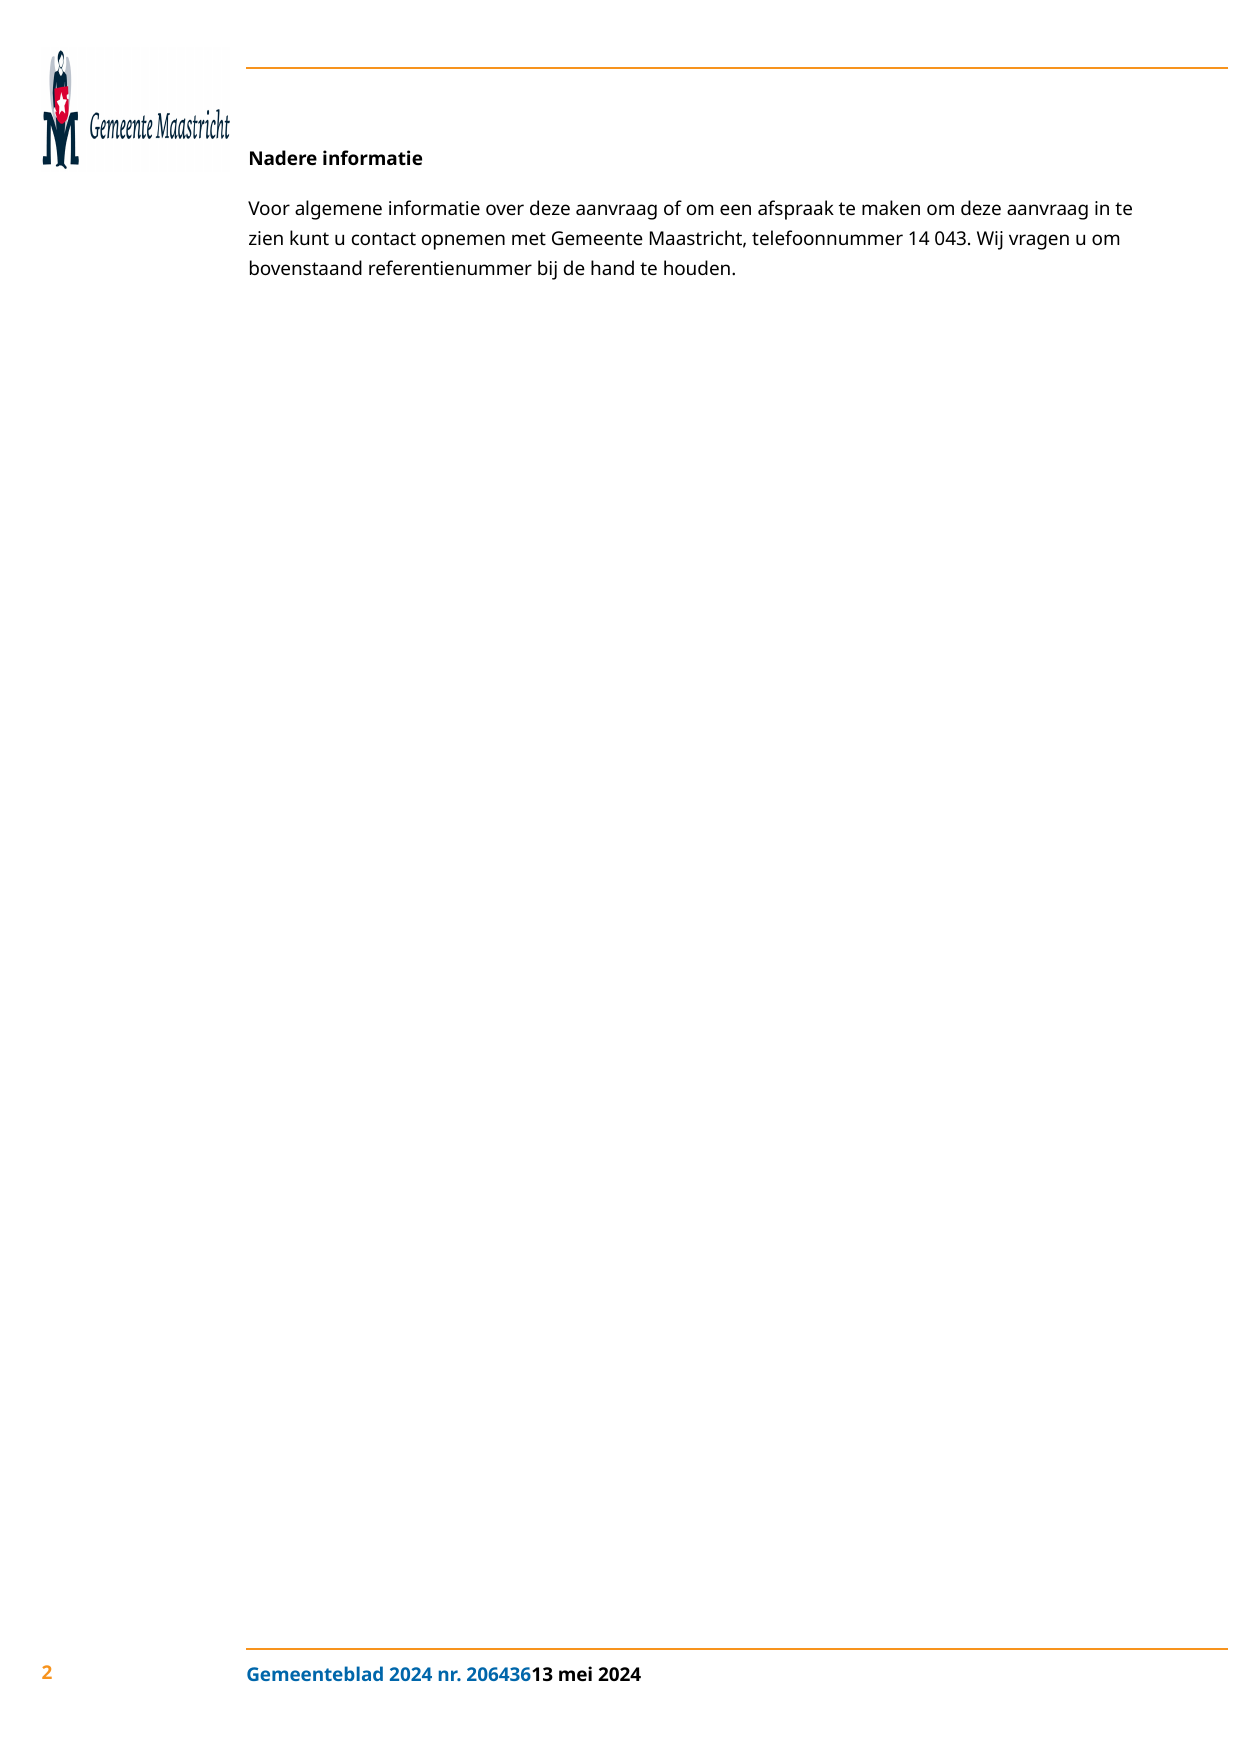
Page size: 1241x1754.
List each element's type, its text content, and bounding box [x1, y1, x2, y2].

picture [41, 47, 231, 172]
text Nadere informatie [248, 145, 1152, 171]
text Voor algemene informatie over deze aanvraag of om een afspraak te maken om deze aanvraag in te zien kunt u contact opnemen met Gemeente Maastricht, telefoonnummer 14 043. Wij vragen u om bovenstaand referentienummer bij de hand te houden. [248, 196, 1152, 281]
